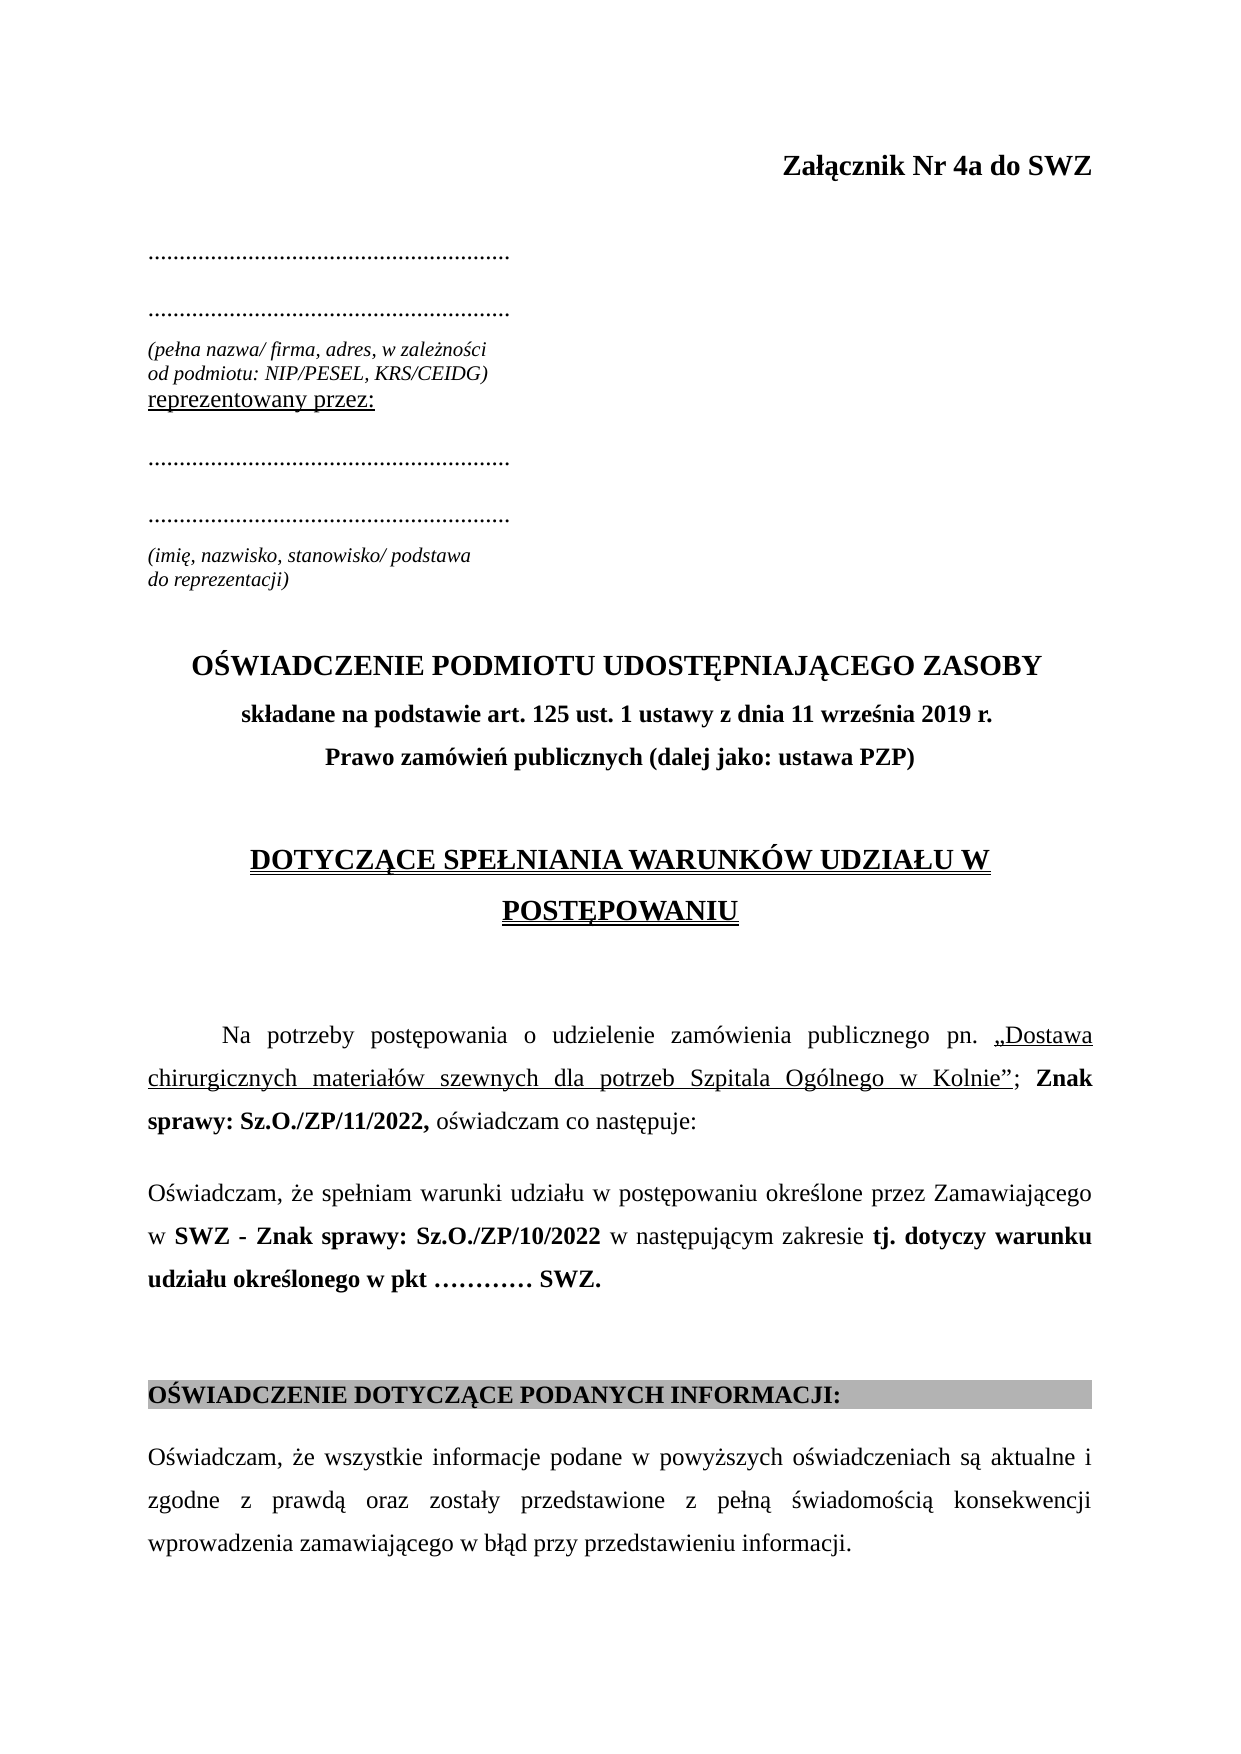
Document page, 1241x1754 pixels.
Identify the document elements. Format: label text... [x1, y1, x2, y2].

text do reprezentacji) [148, 567, 1092, 591]
text Na potrzeby postępowania o udzielenie zamówienia publicznego pn. „Dostawa chirurgicznych materiałów szewnych dla potrzeb Szpitala Ogólnego w Kolnie”; Znak sprawy: Sz.O./ZP/11/2022, oświadczam co następuje: [148, 1020, 1092, 1135]
text OŚWIADCZENIE PODMIOTU UDOSTĘPNIAJĄCEGO ZASOBY [148, 648, 1092, 682]
text OŚWIADCZENIE DOTYCZĄCE PODANYCH INFORMACJI: [148, 1380, 1092, 1409]
text .......................................................... [148, 499, 1092, 528]
text DOTYCZĄCE SPEŁNIANIA WARUNKÓW UDZIAŁU W POSTĘPOWANIU [148, 842, 1092, 926]
text .......................................................... [148, 442, 1092, 471]
subtitle Załącznik Nr 4a do SWZ [148, 148, 1092, 181]
text składane na podstawie art. 125 ust. 1 ustawy z dnia 11 września 2019 r. [148, 699, 1092, 727]
text (pełna nazwa/ firma, adres, w zależności [148, 336, 1092, 361]
text .......................................................... [148, 293, 1092, 322]
text Oświadczam, że wszystkie informacje podane w powyższych oświadczeniach są aktualne i zgodne z prawdą oraz zostały przedstawione z pełną świadomością konsekwencji wprowadzenia zamawiającego w błąd przy przedstawieniu informacji. [148, 1442, 1092, 1557]
text (imię, nazwisko, stanowisko/ podstawa [148, 543, 1092, 567]
text od podmiotu: NIP/PESEL, KRS/CEIDG) [148, 361, 1092, 384]
text Oświadczam, że spełniam warunki udziału w postępowaniu określone przez Zamawiającego w SWZ - Znak sprawy: Sz.O./ZP/10/2022 w następującym zakresie tj. dotyczy warunku udziału określonego w pkt ………… SWZ. [148, 1178, 1092, 1293]
text Prawo zamówień publicznych (dalej jako: ustawa PZP) [148, 742, 1092, 771]
text .......................................................... [148, 236, 1092, 264]
text reprezentowany przez: [148, 384, 1092, 413]
